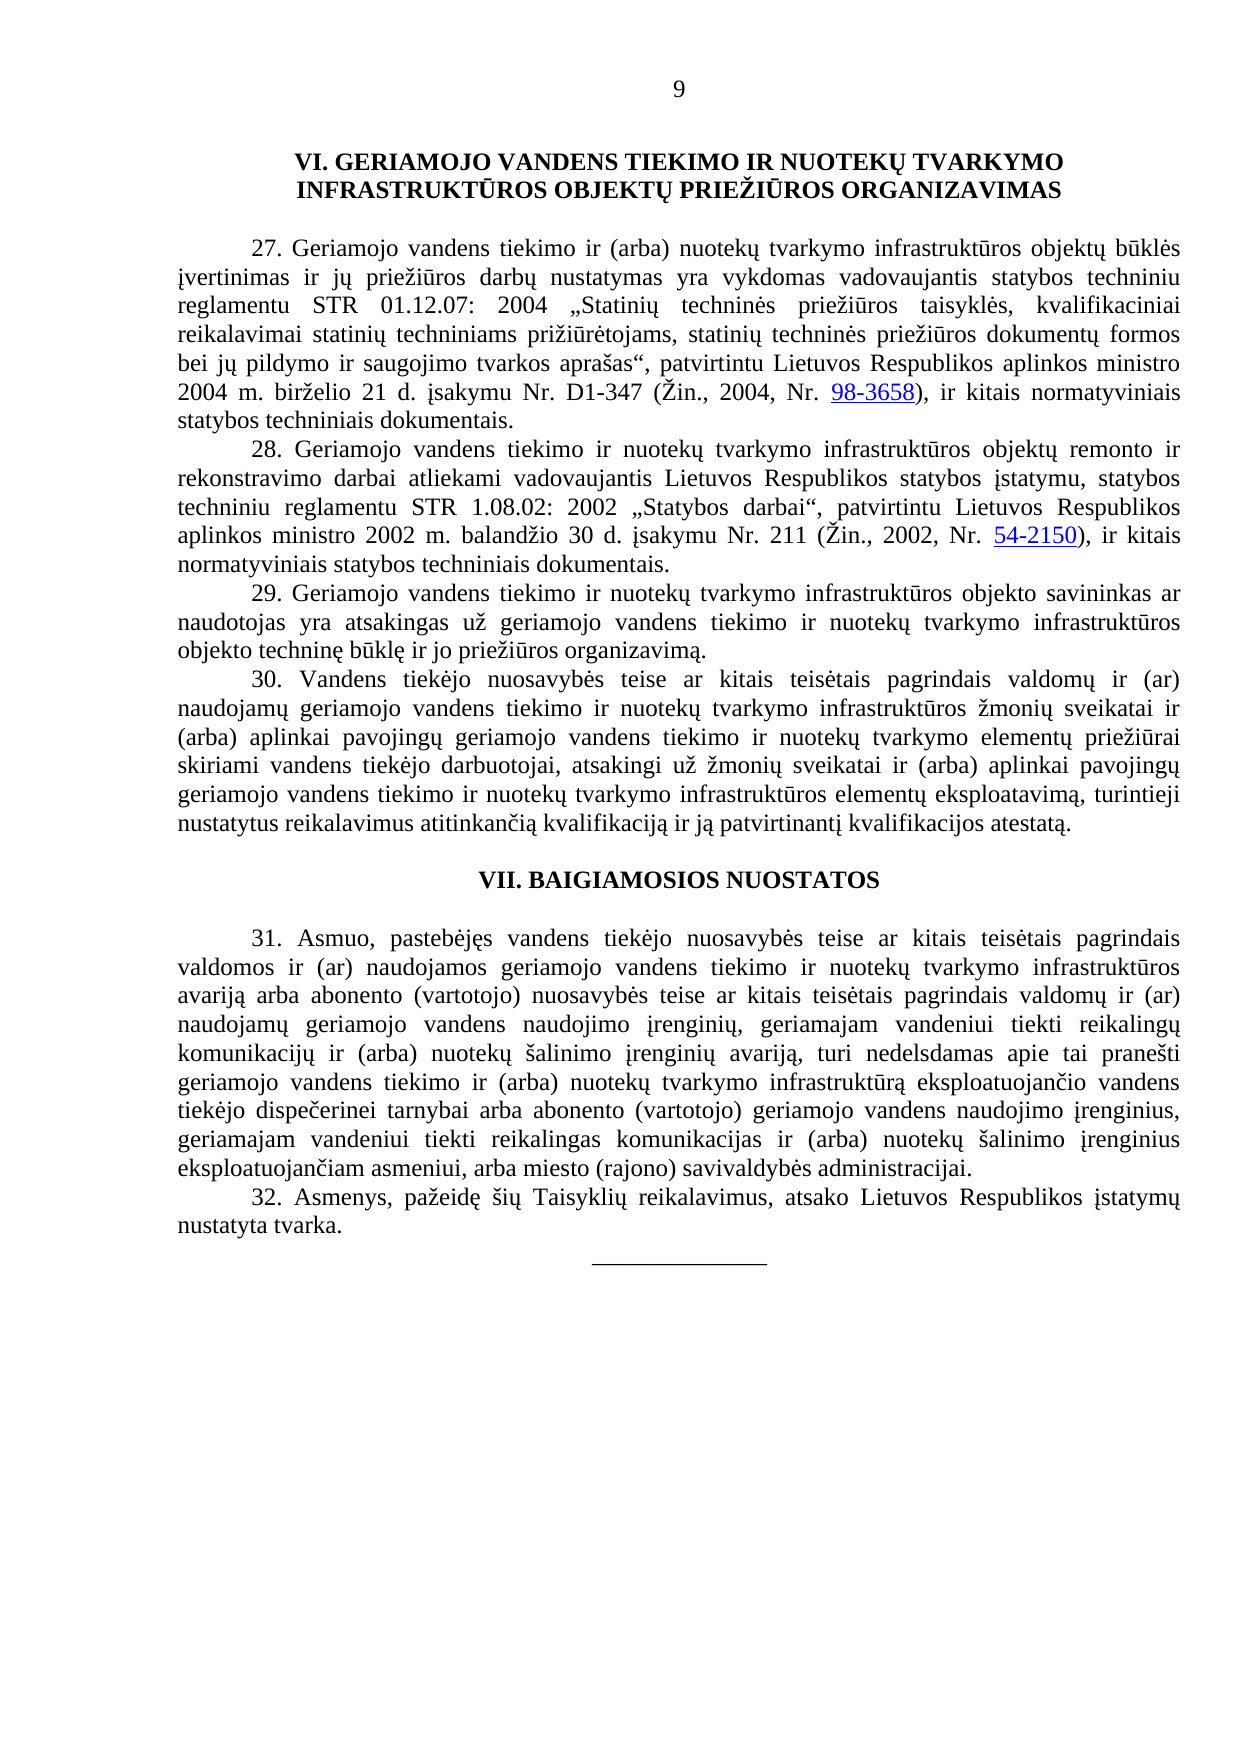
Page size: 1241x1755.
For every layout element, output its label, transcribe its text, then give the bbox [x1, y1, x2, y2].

text 31. Asmuo, pastebėjęs vandens tiekėjo nuosavybės teise ar kitais teisėtais pagrindais valdomos ir (ar) naudojamos geriamojo vandens tiekimo ir nuotekų tvarkymo infrastruktūros avariją arba abonento (vartotojo) nuosavybės teise ar kitais teisėtais pagrindais valdomų ir (ar) naudojamų geriamojo vandens naudojimo įrenginių, geriamajam vandeniui tiekti reikalingų komunikacijų ir (arba) nuotekų šalinimo įrenginių avariją, turi nedelsdamas apie tai pranešti geriamojo vandens tiekimo ir (arba) nuotekų tvarkymo infrastruktūrą eksploatuojančio vandens tiekėjo dispečerinei tarnybai arba abonento (vartotojo) geriamojo vandens naudojimo įrenginius, geriamajam vandeniui tiekti reikalingas komunikacijas ir (arba) nuotekų šalinimo įrenginius eksploatuojančiam asmeniui, arba miesto (rajono) savivaldybės administracijai. [177, 923, 1181, 1182]
text VII. BAIGIAMOSIOS NUOSTATOS [177, 866, 1181, 894]
text VI. GERIAMOJO VANDENS TIEKIMO IR NUOTEKŲ TVARKYMO INFRASTRUKTŪROS OBJEKTŲ PRIEŽIŪROS ORGANIZAVIMAS [177, 147, 1181, 204]
text 32. Asmenys, pažeidę šių Taisyklių reikalavimus, atsako Lietuvos Respublikos įstatymų nustatyta tvarka. [177, 1182, 1181, 1239]
text 27. Geriamojo vandens tiekimo ir (arba) nuotekų tvarkymo infrastruktūros objektų būklės įvertinimas ir jų priežiūros darbų nustatymas yra vykdomas vadovaujantis statybos techniniu reglamentu STR 01.12.07: 2004 „Statinių techninės priežiūros taisyklės, kvalifikaciniai reikalavimai statinių techniniams prižiūrėtojams, statinių techninės priežiūros dokumentų formos bei jų pildymo ir saugojimo tvarkos aprašas“, patvirtintu Lietuvos Respublikos aplinkos ministro 2004 m. birželio 21 d. įsakymu Nr. D1-347 (Žin., 2004, Nr. 98-3658), ir kitais normatyviniais statybos techniniais dokumentais. [177, 233, 1181, 434]
text 30. Vandens tiekėjo nuosavybės teise ar kitais teisėtais pagrindais valdomų ir (ar) naudojamų geriamojo vandens tiekimo ir nuotekų tvarkymo infrastruktūros žmonių sveikatai ir (arba) aplinkai pavojingų geriamojo vandens tiekimo ir nuotekų tvarkymo elementų priežiūrai skiriami vandens tiekėjo darbuotojai, atsakingi už žmonių sveikatai ir (arba) aplinkai pavojingų geriamojo vandens tiekimo ir nuotekų tvarkymo infrastruktūros elementų eksploatavimą, turintieji nustatytus reikalavimus atitinkančią kvalifikaciją ir ją patvirtinantį kvalifikacijos atestatą. [177, 664, 1181, 837]
text 29. Geriamojo vandens tiekimo ir nuotekų tvarkymo infrastruktūros objekto savininkas ar naudotojas yra atsakingas už geriamojo vandens tiekimo ir nuotekų tvarkymo infrastruktūros objekto techninę būklę ir jo priežiūros organizavimą. [177, 578, 1181, 664]
text 28. Geriamojo vandens tiekimo ir nuotekų tvarkymo infrastruktūros objektų remonto ir rekonstravimo darbai atliekami vadovaujantis Lietuvos Respublikos statybos įstatymu, statybos techniniu reglamentu STR 1.08.02: 2002 „Statybos darbai“, patvirtintu Lietuvos Respublikos aplinkos ministro 2002 m. balandžio 30 d. įsakymu Nr. 211 (Žin., 2002, Nr. 54-2150), ir kitais normatyviniais statybos techniniais dokumentais. [177, 434, 1181, 578]
text ______________ [177, 1239, 1181, 1268]
